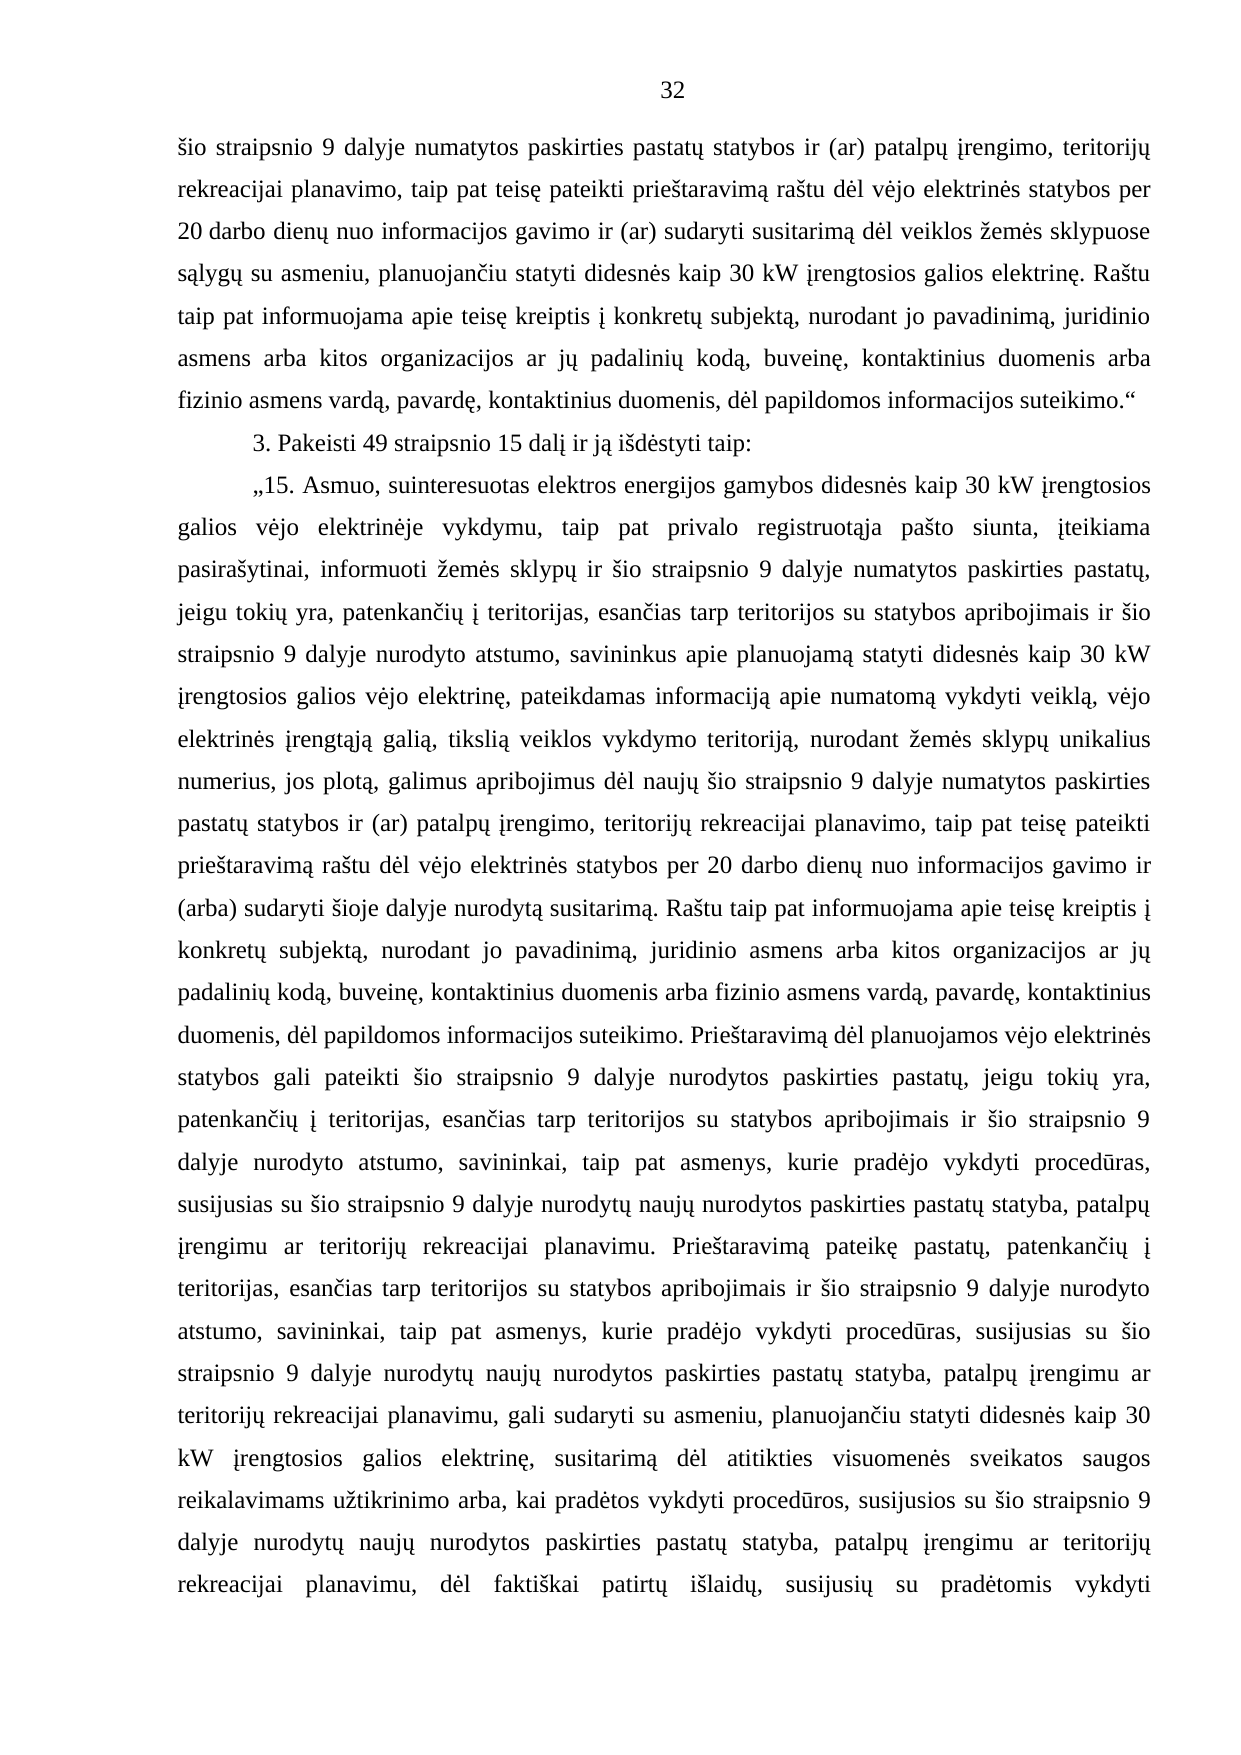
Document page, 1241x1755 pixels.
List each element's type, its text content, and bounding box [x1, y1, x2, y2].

text šio straipsnio 9 dalyje numatytos paskirties pastatų statybos ir (ar) patalpų įrengimo, teritorijų rekreacijai planavimo, taip pat teisę pateikti prieštaravimą raštu dėl vėjo elektrinės statybos per 20 darbo dienų nuo informacijos gavimo ir (ar) sudaryti susitarimą dėl veiklos žemės sklypuose sąlygų su asmeniu, planuojančiu statyti didesnės kaip 30 kW įrengtosios galios elektrinę. Raštu taip pat informuojama apie teisę kreiptis į konkretų subjektą, nurodant jo pavadinimą, juridinio asmens arba kitos organizacijos ar jų padalinių kodą, buveinę, kontaktinius duomenis arba fizinio asmens vardą, pavardę, kontaktinius duomenis, dėl papildomos informacijos suteikimo.“ [177, 118, 1152, 414]
text 3. Pakeisti 49 straipsnio 15 dalį ir ją išdėstyti taip: [177, 414, 1152, 456]
text „15. Asmuo, suinteresuotas elektros energijos gamybos didesnės kaip 30 kW įrengtosios galios vėjo elektrinėje vykdymu, taip pat privalo registruotąja pašto siunta, įteikiama pasirašytinai, informuoti žemės sklypų ir šio straipsnio 9 dalyje numatytos paskirties pastatų, jeigu tokių yra, patenkančių į teritorijas, esančias tarp teritorijos su statybos apribojimais ir šio straipsnio 9 dalyje nurodyto atstumo, savininkus apie planuojamą statyti didesnės kaip 30 kW įrengtosios galios vėjo elektrinę, pateikdamas informaciją apie numatomą vykdyti veiklą, vėjo elektrinės įrengtąją galią, tikslią veiklos vykdymo teritoriją, nurodant žemės sklypų unikalius numerius, jos plotą, galimus apribojimus dėl naujų šio straipsnio 9 dalyje numatytos paskirties pastatų statybos ir (ar) patalpų įrengimo, teritorijų rekreacijai planavimo, taip pat teisę pateikti prieštaravimą raštu dėl vėjo elektrinės statybos per 20 darbo dienų nuo informacijos gavimo ir (arba) sudaryti šioje dalyje nurodytą susitarimą. Raštu taip pat informuojama apie teisę kreiptis į konkretų subjektą, nurodant jo pavadinimą, juridinio asmens arba kitos organizacijos ar jų padalinių kodą, buveinę, kontaktinius duomenis arba fizinio asmens vardą, pavardę, kontaktinius duomenis, dėl papildomos informacijos suteikimo. Prieštaravimą dėl planuojamos vėjo elektrinės statybos gali pateikti šio straipsnio 9 dalyje nurodytos paskirties pastatų, jeigu tokių yra, patenkančių į teritorijas, esančias tarp teritorijos su statybos apribojimais ir šio straipsnio 9 dalyje nurodyto atstumo, savininkai, taip pat asmenys, kurie pradėjo vykdyti procedūras, susijusias su šio straipsnio 9 dalyje nurodytų naujų nurodytos paskirties pastatų statyba, patalpų įrengimu ar teritorijų rekreacijai planavimu. Prieštaravimą pateikę pastatų, patenkančių į teritorijas, esančias tarp teritorijos su statybos apribojimais ir šio straipsnio 9 dalyje nurodyto atstumo, savininkai, taip pat asmenys, kurie pradėjo vykdyti procedūras, susijusias su šio straipsnio 9 dalyje nurodytų naujų nurodytos paskirties pastatų statyba, patalpų įrengimu ar teritorijų rekreacijai planavimu, gali sudaryti su asmeniu, planuojančiu statyti didesnės kaip 30 kW įrengtosios galios elektrinę, susitarimą dėl atitikties visuomenės sveikatos saugos reikalavimams užtikrinimo arba, kai pradėtos vykdyti procedūros, susijusios su šio straipsnio 9 dalyje nurodytų naujų nurodytos paskirties pastatų statyba, patalpų įrengimu ar teritorijų rekreacijai planavimu, dėl faktiškai patirtų išlaidų, susijusių su pradėtomis vykdyti [177, 456, 1152, 1598]
